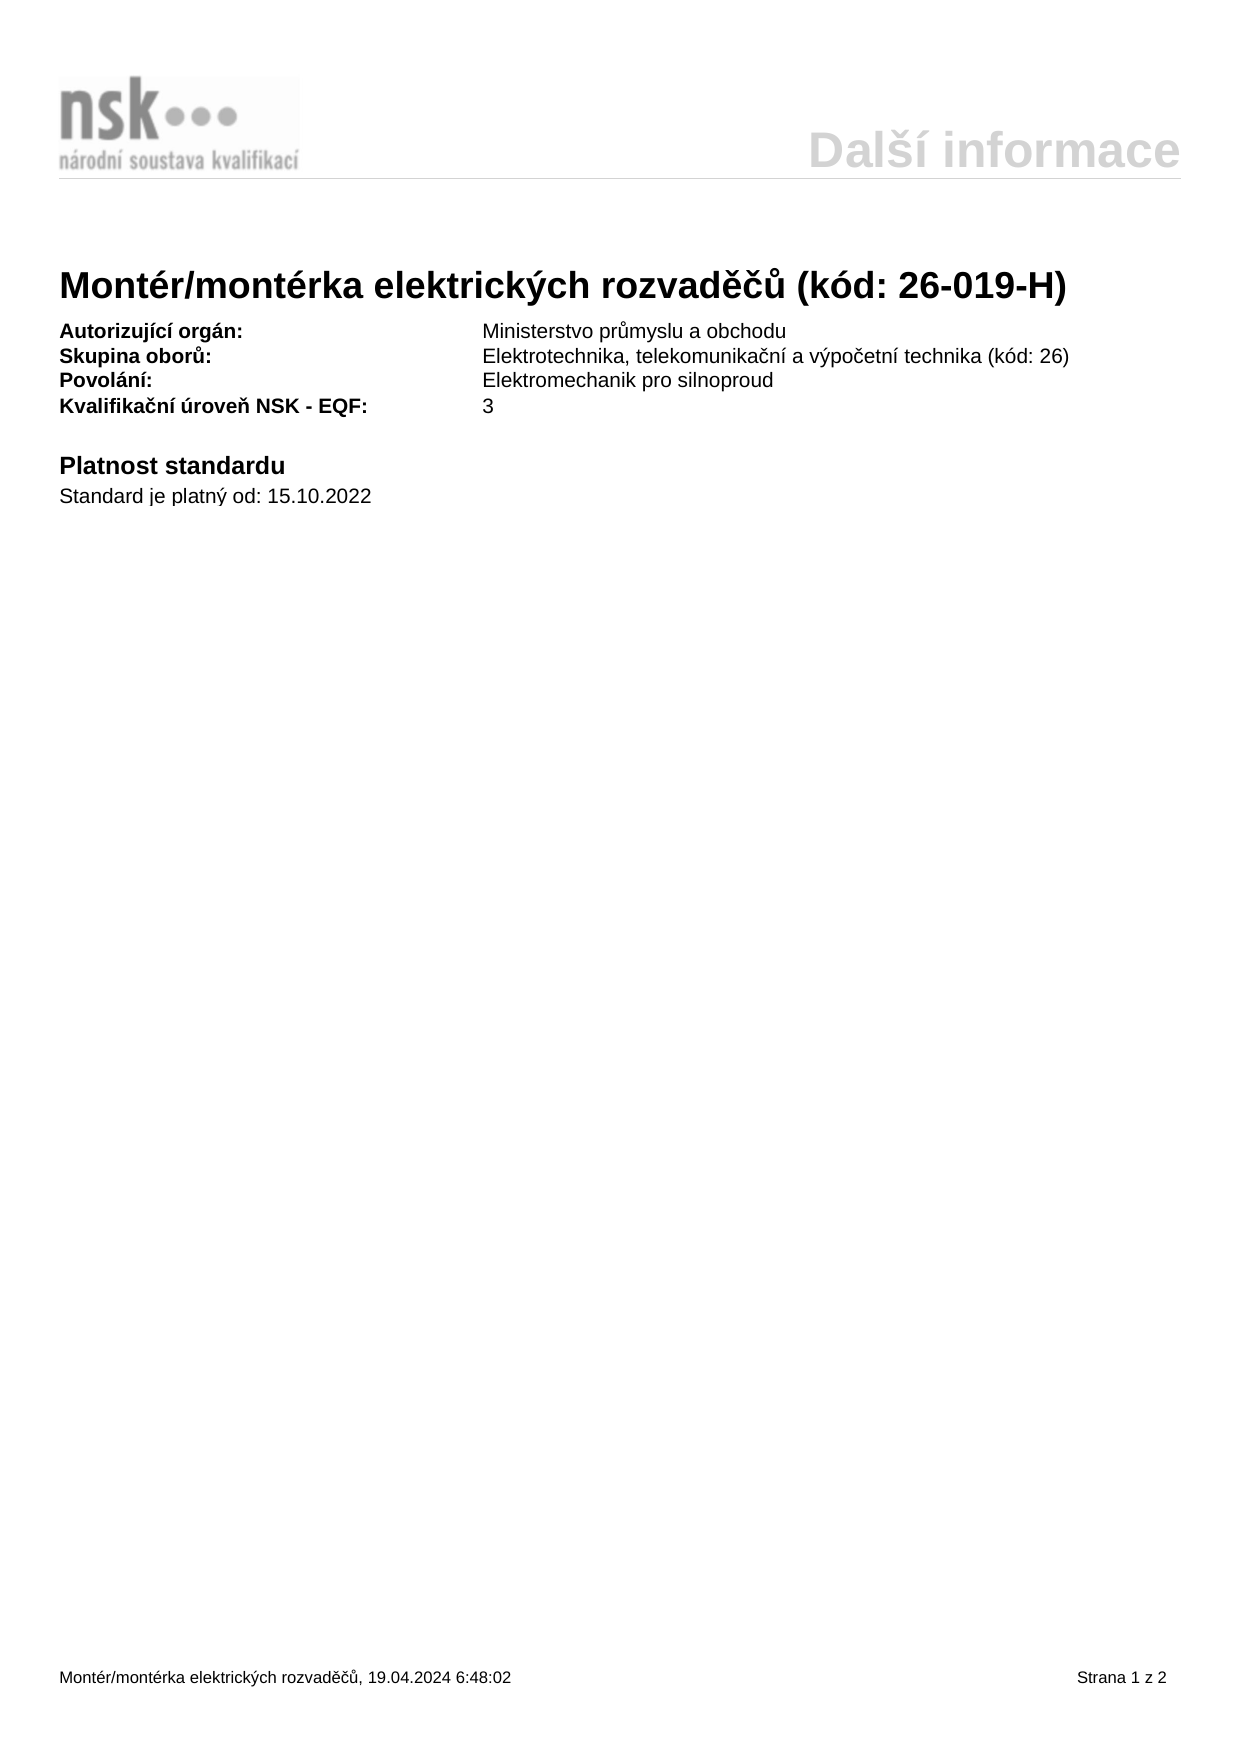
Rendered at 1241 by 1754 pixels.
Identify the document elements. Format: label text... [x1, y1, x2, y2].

table_cell [1167, 1384, 1181, 1659]
table_cell [1167, 506, 1181, 806]
table_cell [627, 506, 861, 806]
table_cell [482, 196, 619, 224]
table_cell [59, 506, 119, 806]
picture [58, 59, 620, 172]
table_cell [119, 418, 482, 447]
table_cell Montér/montérka elektrických rozvaděčů (kód: 26-019-H) [59, 224, 1181, 307]
table_cell [1167, 806, 1181, 1106]
table_cell Standard je platný od: 15.10.2022 [59, 484, 1181, 506]
table_cell [1167, 418, 1181, 447]
table_cell [59, 418, 119, 447]
table_cell Montér/montérka elektrických rozvaděčů, 19.04.2024 6:48:02 [59, 1660, 861, 1696]
table_cell [59, 307, 119, 319]
table_cell [119, 806, 482, 1106]
table_cell [1167, 196, 1181, 224]
table_cell [861, 506, 1167, 806]
table_cell [119, 506, 482, 806]
table_cell [861, 1106, 1167, 1383]
table_cell [619, 1384, 627, 1659]
table_cell [619, 806, 627, 1106]
table_cell Platnost standardu [59, 448, 1181, 483]
table_cell Kvalifikační úroveň NSK - EQF: [59, 394, 482, 417]
table_cell [627, 196, 861, 224]
table_cell [1167, 1106, 1181, 1383]
table_cell Povolání: [59, 368, 482, 392]
table_cell Autorizující orgán: [59, 319, 482, 343]
table_cell [619, 307, 627, 319]
table_cell [861, 418, 1167, 447]
table_cell Ministerstvo průmyslu a obchodu [482, 319, 1181, 344]
table_cell [861, 1384, 1167, 1659]
table_header Další informace [627, 59, 1181, 178]
table_cell [482, 307, 619, 319]
table_cell 3 [482, 394, 1181, 417]
table_cell [59, 172, 119, 178]
table_cell [861, 196, 1167, 224]
table_cell [59, 1106, 119, 1383]
table_cell [619, 418, 627, 447]
table_cell [627, 307, 861, 319]
table_cell Skupina oborů: [59, 344, 482, 368]
table_cell [59, 1384, 119, 1659]
table_cell [627, 1384, 861, 1659]
table_cell [619, 1106, 627, 1383]
table_cell [1167, 307, 1181, 319]
table_cell [482, 806, 619, 1106]
table_header [620, 59, 627, 172]
table_cell [482, 1106, 619, 1383]
table_cell [119, 172, 482, 178]
table_cell [119, 1106, 482, 1383]
table_cell [861, 307, 1167, 319]
table_cell Strana 1 z 2 [861, 1660, 1167, 1696]
table_cell [627, 806, 861, 1106]
table_cell [482, 418, 619, 447]
table_cell [119, 1384, 482, 1659]
table_cell [59, 196, 119, 224]
table_cell [627, 418, 861, 447]
table_cell [619, 172, 627, 178]
table_cell [627, 1106, 861, 1383]
table_cell [619, 196, 627, 224]
table_cell [119, 196, 482, 224]
table_cell [619, 506, 627, 806]
table_cell [482, 1384, 619, 1659]
table_cell [59, 806, 119, 1106]
table_cell [59, 179, 1181, 196]
table_cell [1167, 1660, 1181, 1696]
table_cell [861, 806, 1167, 1106]
table_cell Elektromechanik pro silnoproud [482, 368, 1181, 393]
table_cell [119, 307, 482, 319]
table_cell [482, 172, 619, 178]
table_cell [482, 506, 619, 806]
table_cell Elektrotechnika, telekomunikační a výpočetní technika (kód: 26) [482, 344, 1181, 368]
